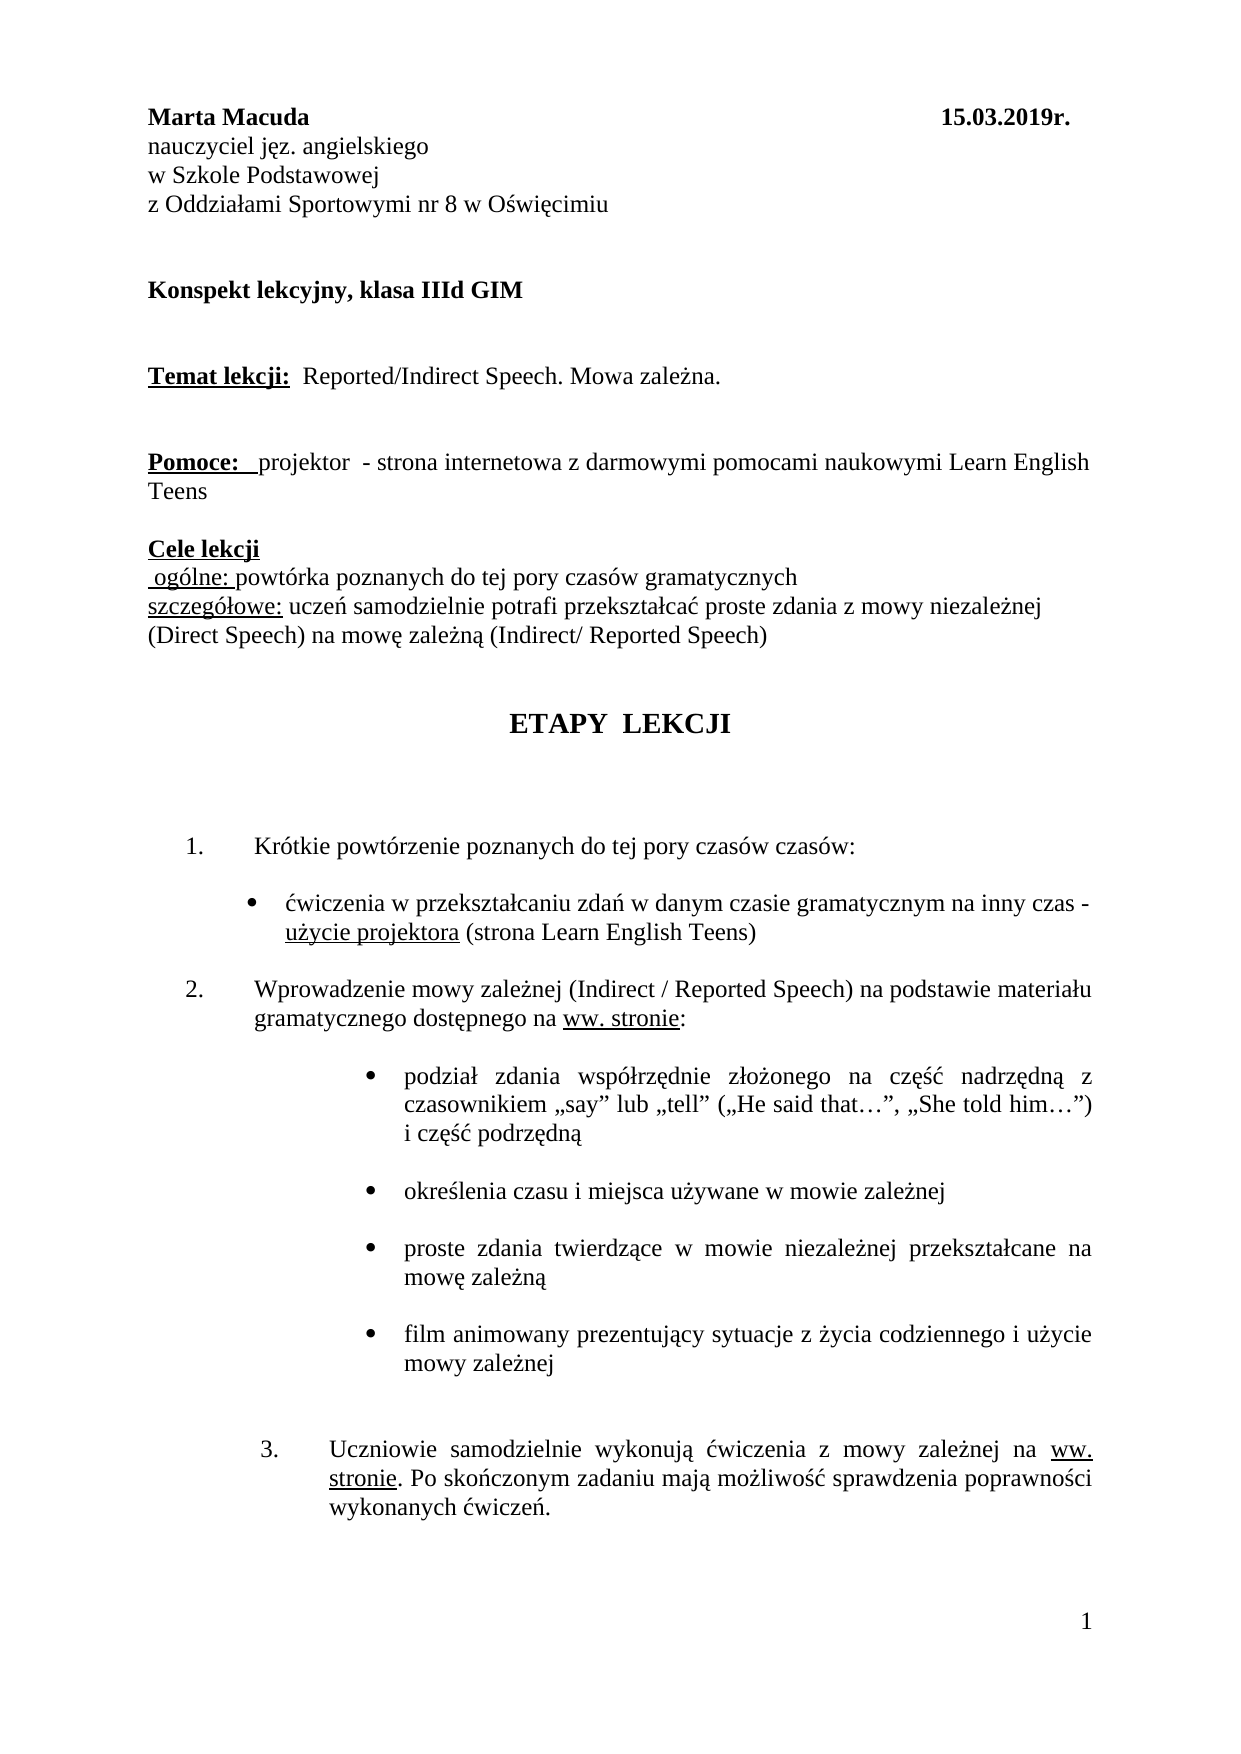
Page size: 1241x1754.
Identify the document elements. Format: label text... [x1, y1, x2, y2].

list określenia czasu i miejsca używane w mowie zależnej [366, 1176, 1093, 1204]
list Wprowadzenie mowy zależnej (Indirect / Reported Speech) na podstawie materiału gramatycznego dostępnego na ww. stronie: [185, 974, 1093, 1032]
list Krótkie powtórzenie poznanych do tej pory czasów czasów: [185, 831, 1093, 859]
text Marta Macuda 15.03.2019r. [148, 102, 1093, 131]
text ogólne: powtórka poznanych do tej pory czasów gramatycznych [148, 562, 1093, 591]
text Pomoce: projektor - strona internetowa z darmowymi pomocami naukowymi Learn English Teens [148, 447, 1093, 505]
text Cele lekcji [148, 534, 1093, 562]
text Temat lekcji: Reported/Indirect Speech. Mowa zależna. [148, 361, 1093, 390]
list Uczniowie samodzielnie wykonują ćwiczenia z mowy zależnej na ww. stronie. Po skończonym zadaniu mają możliwość sprawdzenia poprawności wykonanych ćwiczeń. [260, 1434, 1093, 1521]
text w Szkole Podstawowej [148, 160, 1093, 189]
list ćwiczenia w przekształcaniu zdań w danym czasie gramatycznym na inny czas - użycie projektora (strona Learn English Teens) [248, 888, 1093, 946]
text z Oddziałami Sportowymi nr 8 w Oświęcimiu [148, 189, 1093, 217]
text Konspekt lekcyjny, klasa IIId GIM [148, 275, 1093, 304]
text szczegółowe: uczeń samodzielnie potrafi przekształcać proste zdania z mowy niezależnej (Direct Speech) na mowę zależną (Indirect/ Reported Speech) [148, 591, 1093, 649]
list podział zdania współrzędnie złożonego na część nadrzędną z czasownikiem „say” lub „tell” („He said that…”, „She told him…”) i część podrzędną [366, 1061, 1093, 1147]
text ETAPY LEKCJI [148, 706, 1093, 740]
list film animowany prezentujący sytuacje z życia codziennego i użycie mowy zależnej [366, 1319, 1093, 1377]
text nauczyciel jęz. angielskiego [148, 131, 1093, 160]
list proste zdania twierdzące w mowie niezależnej przekształcane na mowę zależną [366, 1233, 1093, 1291]
